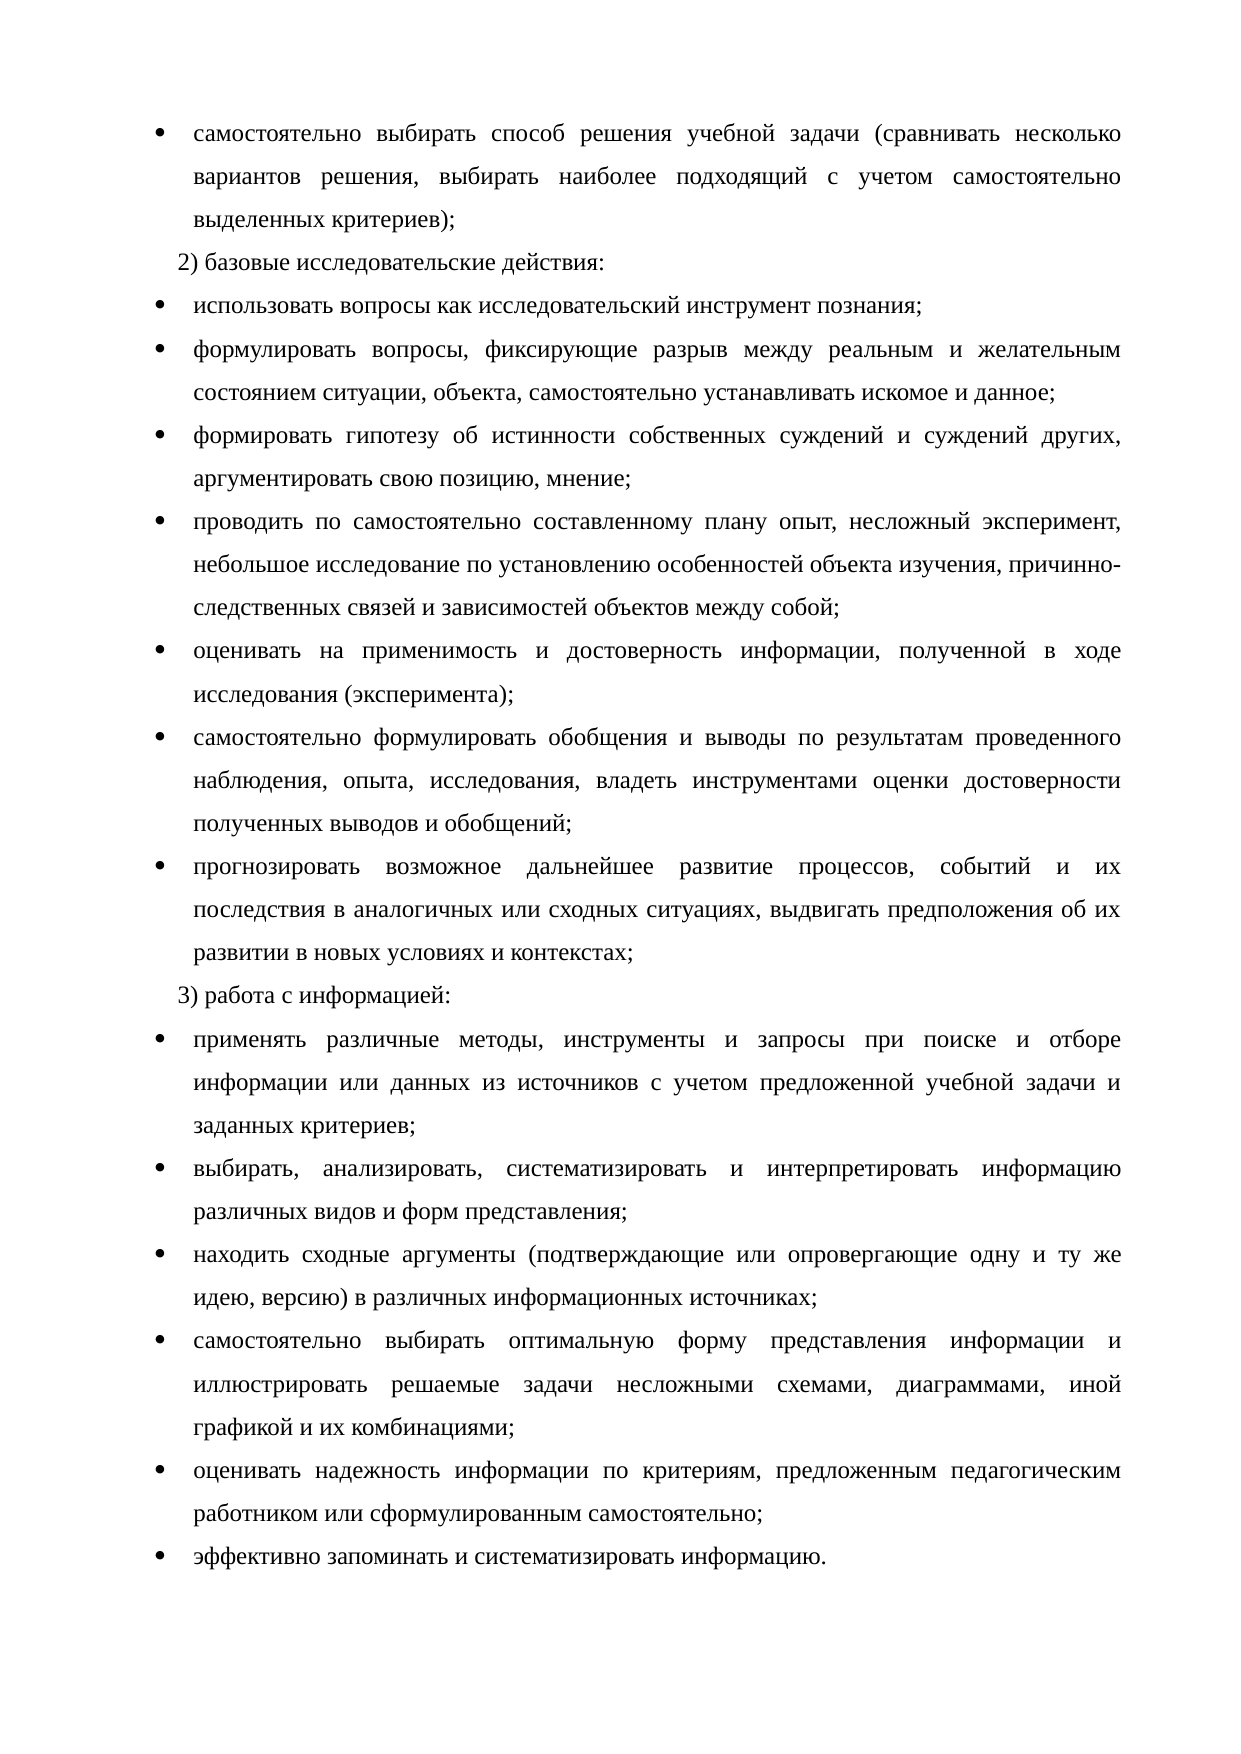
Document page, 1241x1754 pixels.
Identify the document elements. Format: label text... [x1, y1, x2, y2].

list проводить по самостоятельно составленному плану опыт, несложный эксперимент, небольшое исследование по установлению особенностей объекта изучения, причинно-следственных связей и зависимостей объектов между собой; [156, 506, 1122, 621]
list находить сходные аргументы (подтверждающие или опровергающие одну и ту же идею, версию) в различных информационных источниках; [156, 1239, 1122, 1311]
text 3) работа с информацией: [118, 981, 1122, 1009]
list применять различные методы, инструменты и запросы при поиске и отборе информации или данных из источников с учетом предложенной учебной задачи и заданных критериев; [156, 1024, 1122, 1139]
list прогнозировать возможное дальнейшее развитие процессов, событий и их последствия в аналогичных или сходных ситуациях, выдвигать предположения об их развитии в новых условиях и контекстах; [156, 851, 1122, 966]
list формулировать вопросы, фиксирующие разрыв между реальным и желательным состоянием ситуации, объекта, самостоятельно устанавливать искомое и данное; [156, 334, 1122, 406]
list самостоятельно выбирать способ решения учебной задачи (сравнивать несколько вариантов решения, выбирать наиболее подходящий с учетом самостоятельно выделенных критериев); [156, 118, 1122, 233]
list эффективно запоминать и систематизировать информацию. [156, 1541, 1122, 1570]
list оценивать на применимость и достоверность информации, полученной в ходе исследования (эксперимента); [156, 636, 1122, 707]
list самостоятельно выбирать оптимальную форму представления информации и иллюстрировать решаемые задачи несложными схемами, диаграммами, иной графикой и их комбинациями; [156, 1326, 1122, 1441]
list самостоятельно формулировать обобщения и выводы по результатам проведенного наблюдения, опыта, исследования, владеть инструментами оценки достоверности полученных выводов и обобщений; [156, 722, 1122, 837]
list формировать гипотезу об истинности собственных суждений и суждений других, аргументировать свою позицию, мнение; [156, 420, 1122, 492]
list оценивать надежность информации по критериям, предложенным педагогическим работником или сформулированным самостоятельно; [156, 1455, 1122, 1527]
list использовать вопросы как исследовательский инструмент познания; [156, 291, 1122, 319]
list выбирать, анализировать, систематизировать и интерпретировать информацию различных видов и форм представления; [156, 1153, 1122, 1225]
text 2) базовые исследовательские действия: [118, 247, 1122, 276]
